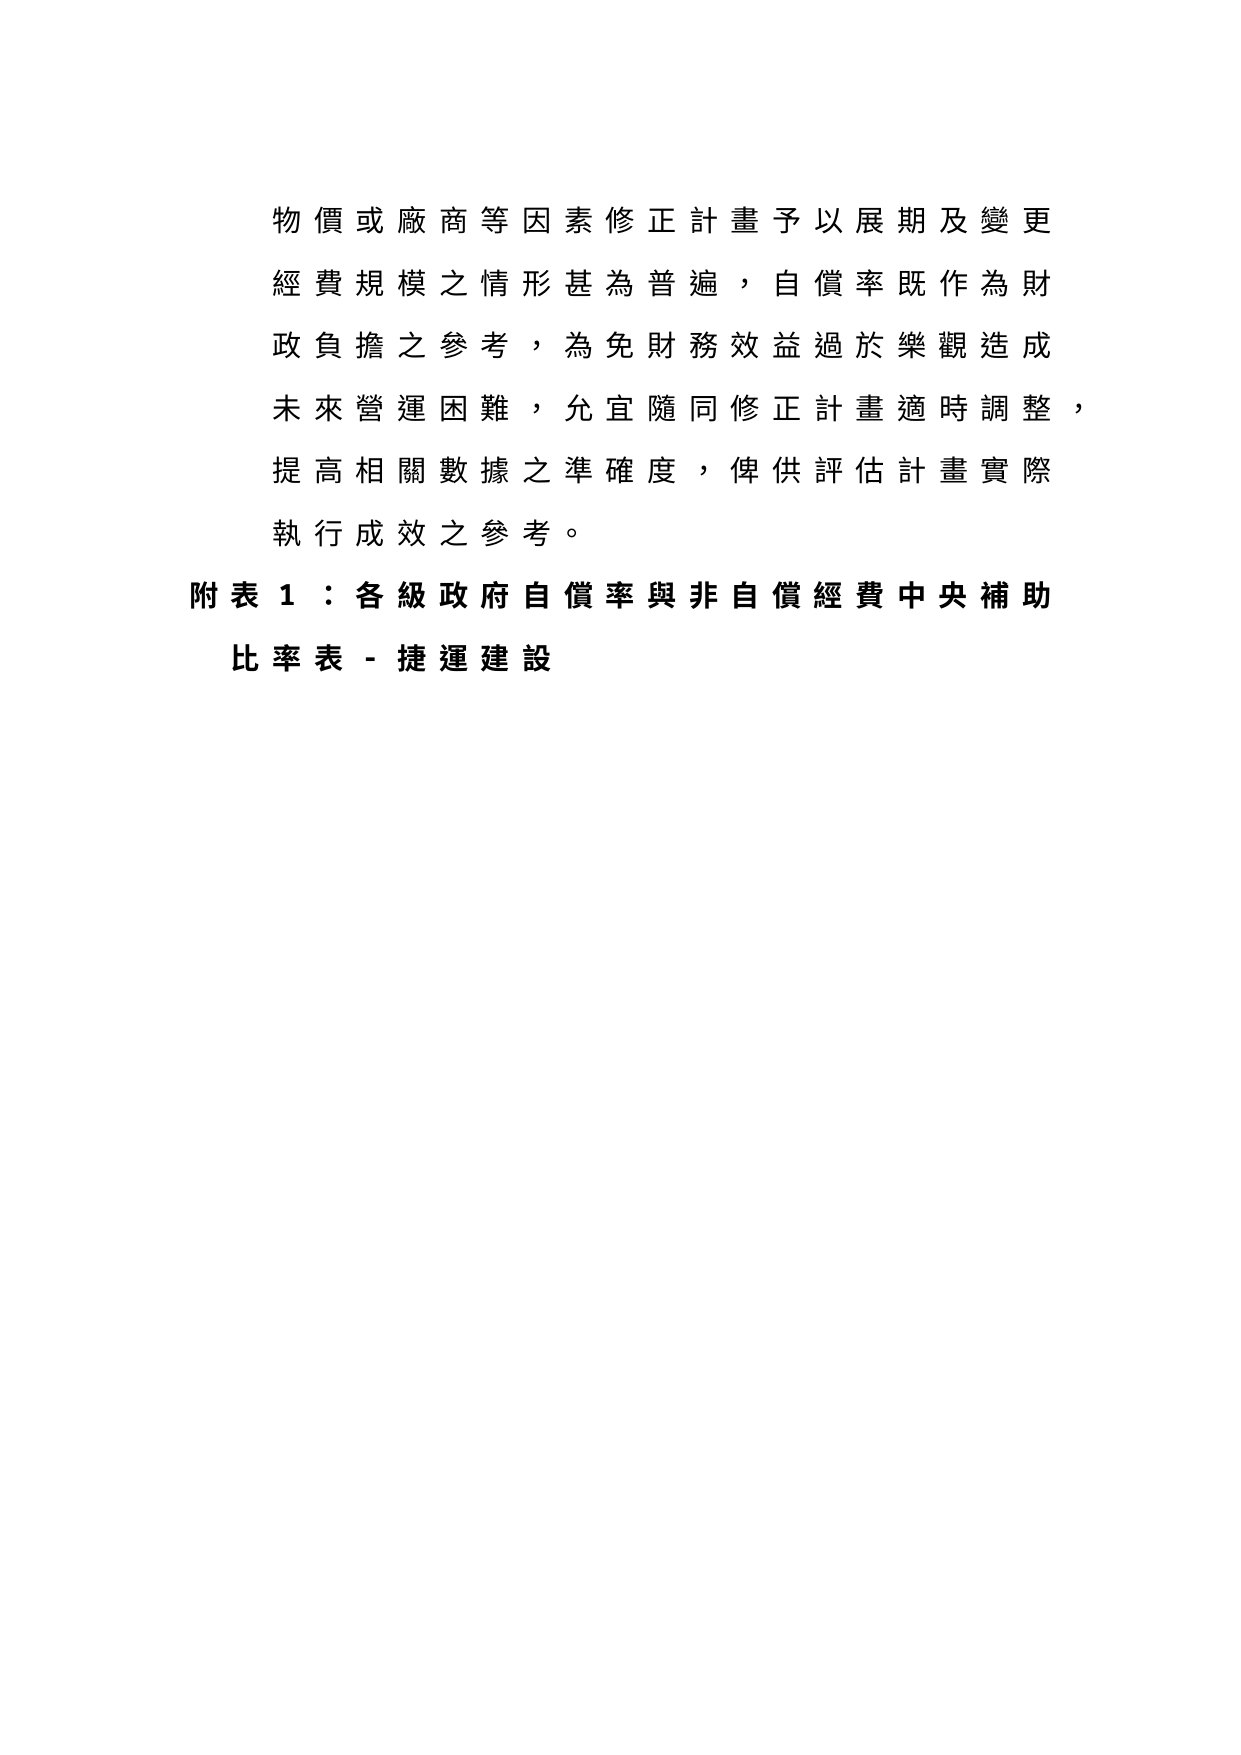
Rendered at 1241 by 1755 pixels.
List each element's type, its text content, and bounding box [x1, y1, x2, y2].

text 綜上，軌道建設之興建首重公共利益，財務效益並非單一之決定因素，爰現行做法係將自償率作為規劃階段時財源分擔之參考。經調查近年度辦理之軌道建設計畫自償率顯示，自償率不高，近6成經費由中央政府負擔，而規劃階段時提出之自償率於後續計畫修正時多未配合調整。鑒於軌道建設資金龐大，辦理之期程長，期間因土地取得、設計、物價或廠商等因素修正計畫予以展期及變更經費規模之情形甚為普遍，自償率既作為財政負擔之參考，為免財務效益過於樂觀造成未來營運困難，允宜隨同修正計畫適時調整，提高相關數據之準確度，俾供評估計畫實際執行成效之參考。 [242, 177, 1058, 552]
text 附表1：各級政府自償率與非自償經費中央補助比率表-捷運建設 [183, 552, 1058, 677]
